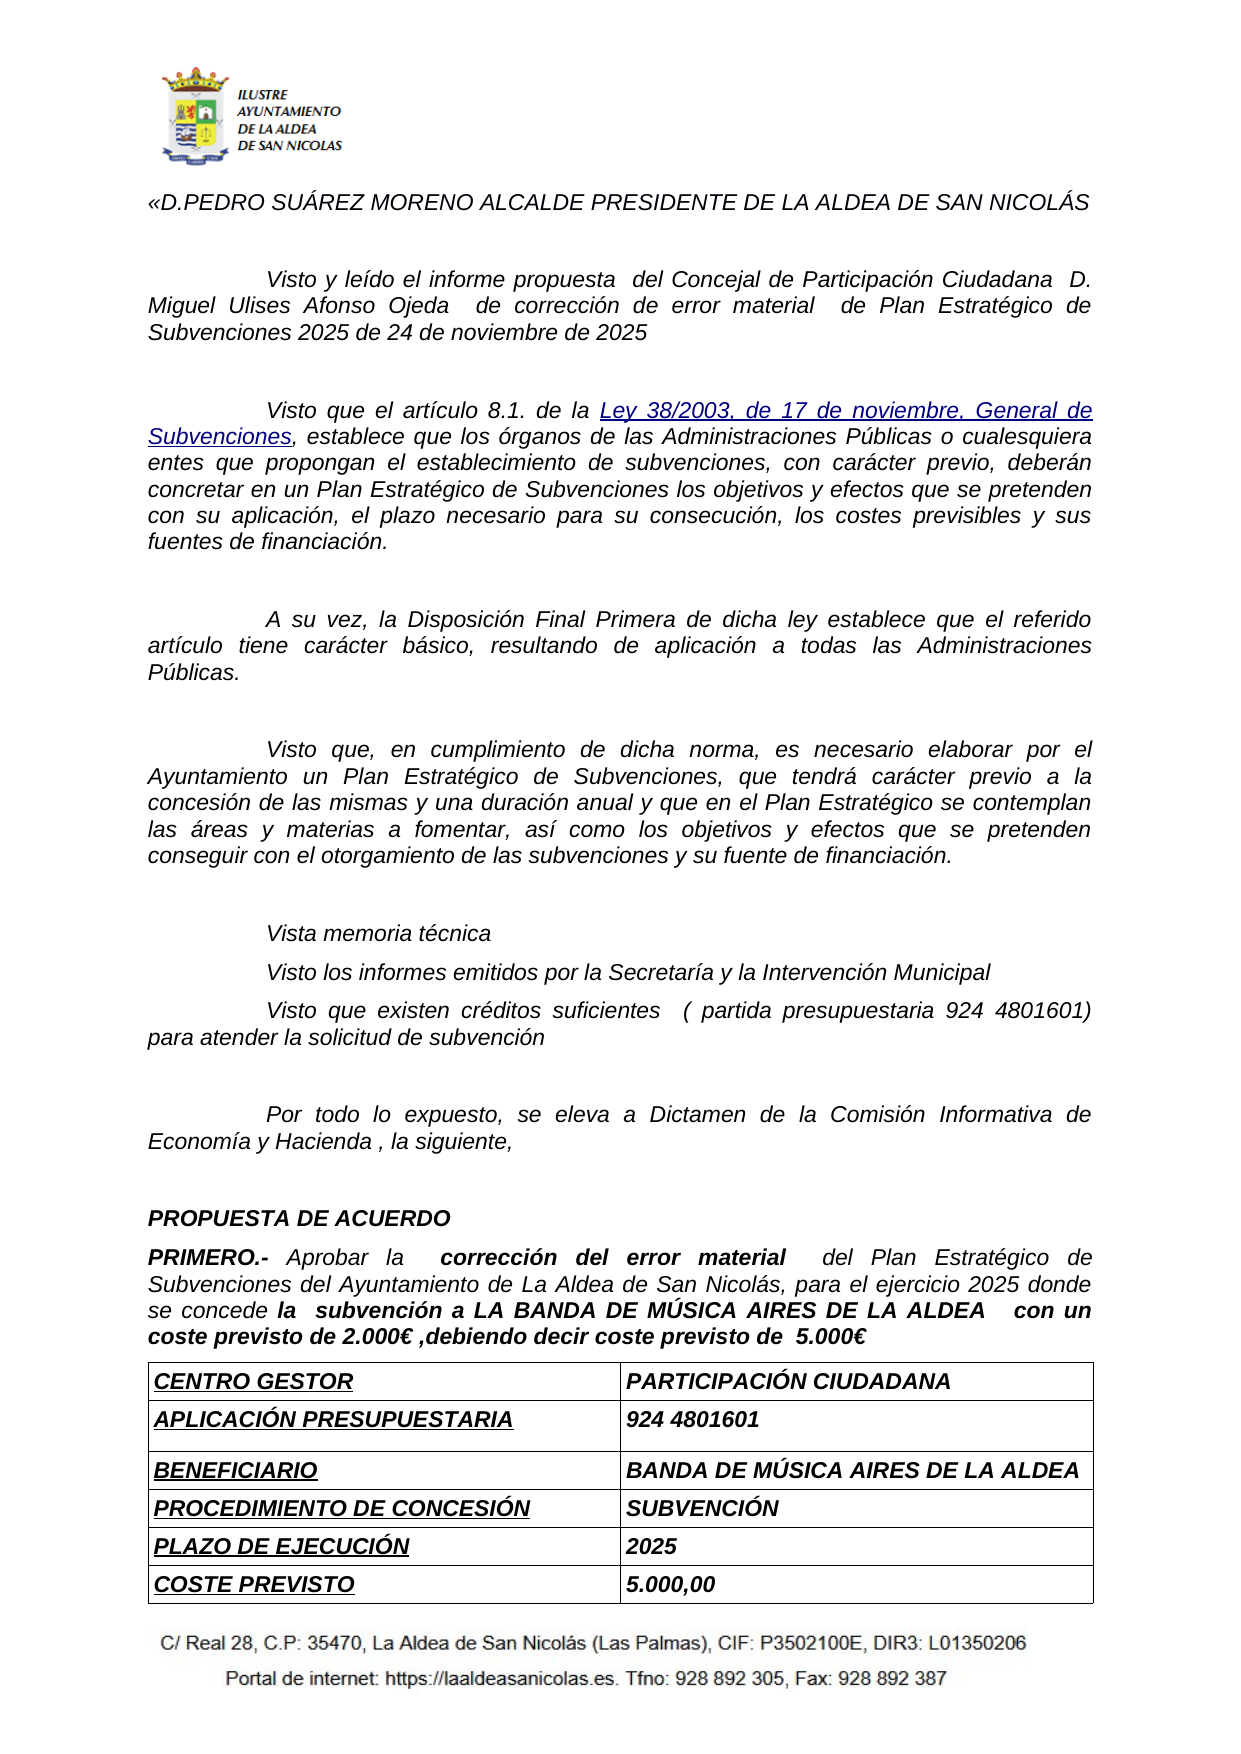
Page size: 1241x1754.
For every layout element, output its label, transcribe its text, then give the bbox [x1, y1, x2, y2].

text Visto y leído el informe propuesta del Concejal de Participación Ciudadana D. Miguel Ulises Afonso Ojeda de corrección de error material de Plan Estratégico de Subvenciones 2025 de 24 de noviembre de 2025 [148, 266, 1093, 345]
table_header CENTRO GESTOR [149, 1363, 620, 1400]
text Visto que, en cumplimiento de dicha norma, es necesario elaborar por el Ayuntamiento un Plan Estratégico de Subvenciones, que tendrá carácter previo a la concesión de las mismas y una duración anual y que en el Plan Estratégico se contemplan las áreas y materias a fomentar, así como los objetivos y efectos que se pretenden conseguir con el otorgamiento de las subvenciones y su fuente de financiación. [148, 736, 1093, 868]
text PRIMERO.- Aprobar la corrección del error material del Plan Estratégico de Subvenciones del Ayuntamiento de La Aldea de San Nicolás, para el ejercicio 2025 donde se concede la subvención a LA BANDA DE MÚSICA AIRES DE LA ALDEA con un coste previsto de 2.000€ ,debiendo decir coste previsto de 5.000€ [148, 1244, 1093, 1350]
table_cell 2025 [621, 1528, 1093, 1565]
text Visto que el artículo 8.1. de la Ley 38/2003, de 17 de noviembre, General de Subvenciones, establece que los órganos de las Administraciones Públicas o cualesquiera entes que propongan el establecimiento de subvenciones, con carácter previo, deberán concretar en un Plan Estratégico de Subvenciones los objetivos y efectos que se pretenden con su aplicación, el plazo necesario para su consecución, los costes previsibles y sus fuentes de financiación. [148, 397, 1093, 555]
table_cell BANDA DE MÚSICA AIRES DE LA ALDEA [621, 1452, 1093, 1489]
text Visto que existen créditos suficientes ( partida presupuestaria 924 4801601) para atender la solicitud de subvención [148, 997, 1093, 1050]
table_cell SUBVENCIÓN [621, 1490, 1093, 1527]
table_cell PLAZO DE EJECUCIÓN [149, 1528, 620, 1565]
table_cell APLICACIÓN PRESUPUESTARIA [149, 1401, 620, 1451]
picture [148, 59, 358, 173]
text Vista memoria técnica [148, 919, 1093, 946]
table_cell PROCEDIMIENTO DE CONCESIÓN [149, 1490, 620, 1527]
text A su vez, la Disposición Final Primera de dicha ley establece que el referido artículo tiene carácter básico, resultando de aplicación a todas las Administraciones Públicas. [148, 606, 1093, 685]
text Visto los informes emitidos por la Secretaría y la Intervención Municipal [148, 958, 1093, 985]
text «D.PEDRO SUÁREZ MORENO ALCALDE PRESIDENTE DE LA ALDEA DE SAN NICOLÁS [148, 188, 1093, 215]
table_cell 924 4801601 [621, 1401, 1093, 1451]
text Por todo lo expuesto, se eleva a Dictamen de la Comisión Informativa de Economía y Hacienda , la siguiente, [148, 1101, 1093, 1154]
picture [149, 1627, 1034, 1694]
table_header PARTICIPACIÓN CIUDADANA [621, 1363, 1093, 1400]
table_cell COSTE PREVISTO [149, 1566, 620, 1603]
table_cell 5.000,00 [621, 1566, 1093, 1603]
text PROPUESTA DE ACUERDO [148, 1205, 1093, 1232]
table_cell BENEFICIARIO [149, 1452, 620, 1489]
